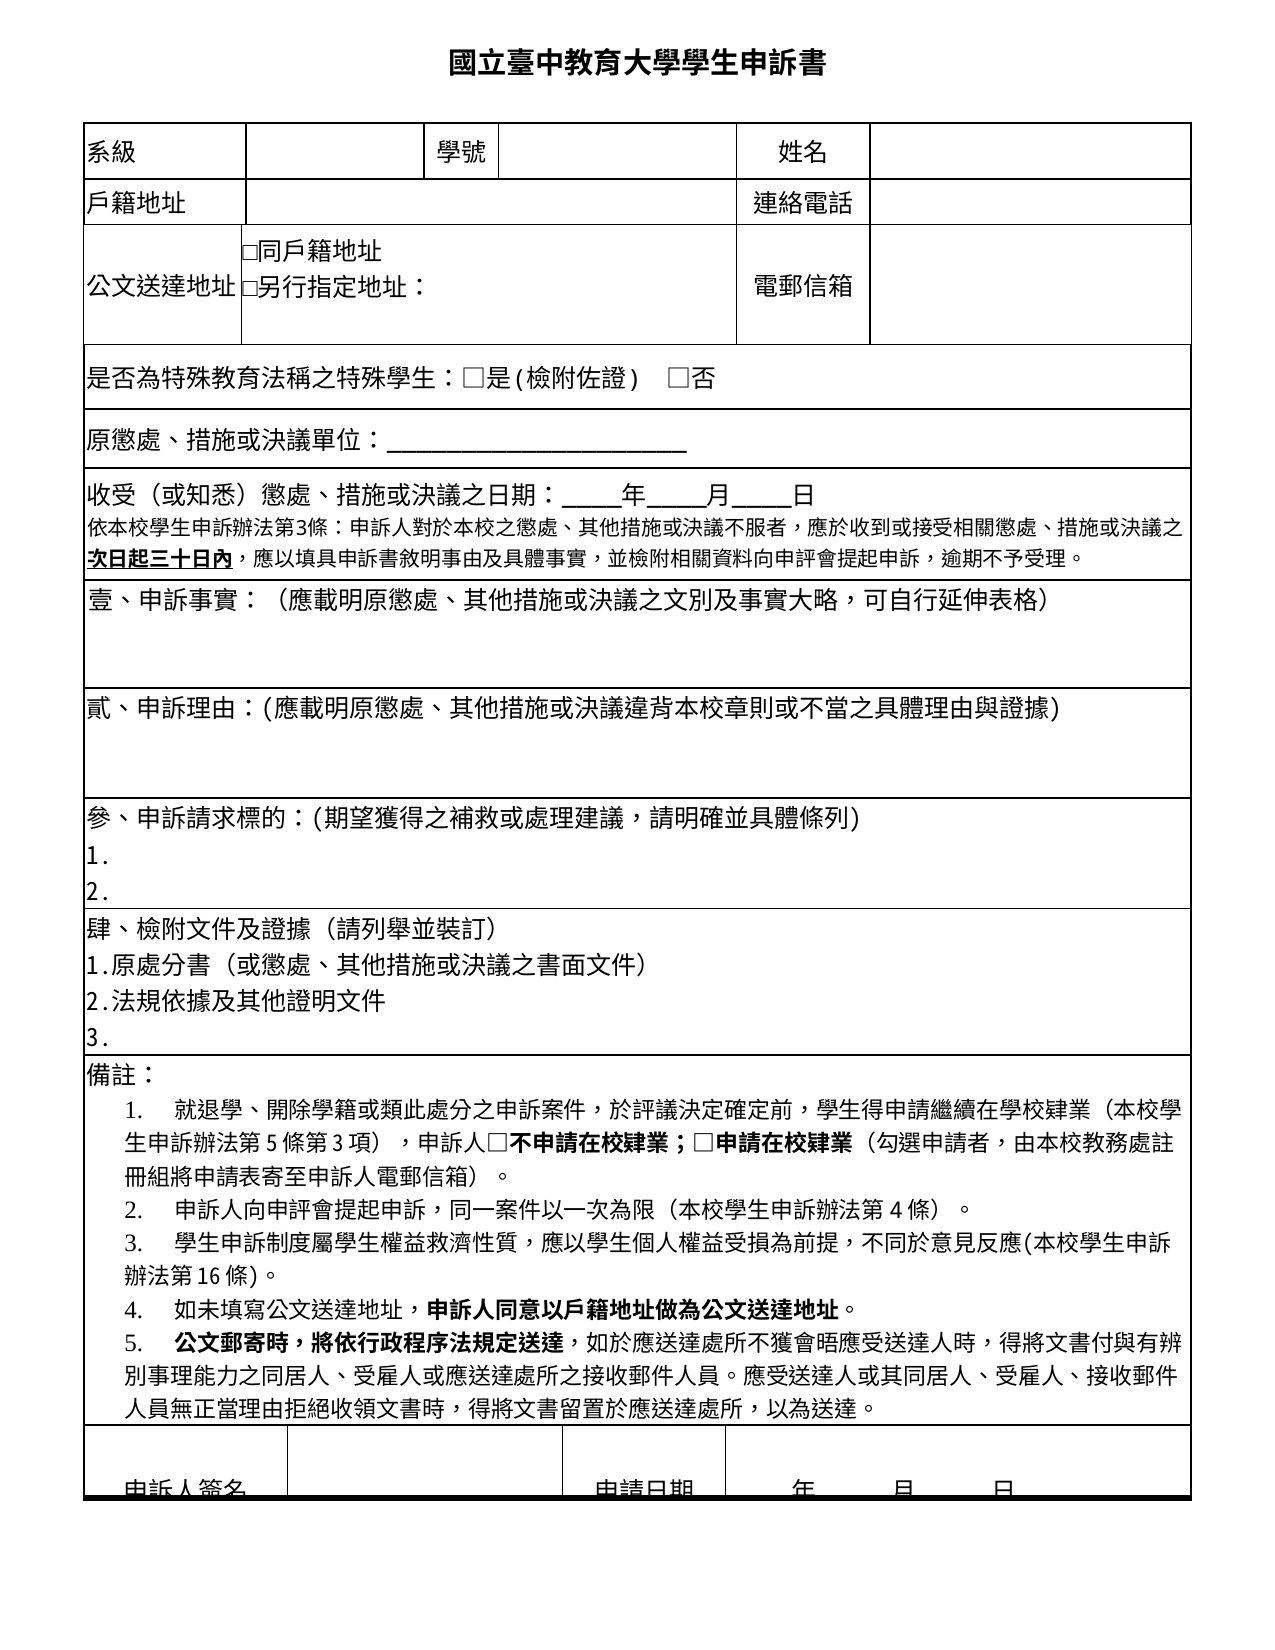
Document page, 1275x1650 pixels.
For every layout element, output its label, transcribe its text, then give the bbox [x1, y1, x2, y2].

table_cell [247, 124, 423, 178]
table_cell 肆、檢附文件及證據（請列舉並裝訂） 1.原處分書（或懲處、其他措施或決議之書面文件） 2.法規依據及其他證明文件 3. [85, 909, 1190, 1054]
table_cell 收受（或知悉）懲處、措施或決議之日期：____年____月____日 依本校學生申訴辦法第3條：申訴人對於本校之懲處、其他措施或決議不服者，應於收到或接受相關懲處、措施或決議之次日起三十日內，應以填具申訴書敘明事由及具體事實，並檢附相關資料向申評會提起申訴，逾期不予受理。 [85, 469, 1190, 579]
table_cell □同戶籍地址 □另行指定地址： [242, 225, 736, 344]
table_cell [871, 225, 1191, 344]
table_cell 參、申訴請求標的：(期望獲得之補救或處理建議，請明確並具體條列) 1. 2. [85, 799, 1190, 908]
table_cell 學號 [425, 124, 498, 178]
table_cell 貳、申訴理由：(應載明原懲處、其他措施或決議違背本校章則或不當之具體理由與證據) [85, 689, 1190, 797]
table_cell 姓名 [737, 124, 869, 178]
table_cell 連絡電話 [737, 180, 869, 224]
table_cell 原懲處、措施或決議單位：____________________ [85, 410, 1190, 467]
table_cell [871, 124, 1190, 178]
table_cell 系級 [85, 124, 245, 178]
table_cell 申請日期 [563, 1426, 725, 1495]
table_cell 戶籍地址 [85, 180, 245, 224]
table_cell [288, 1426, 562, 1495]
table_header 國立臺中教育大學學生申訴書 [84, 15, 1191, 122]
table_cell 公文送達地址 [84, 225, 241, 344]
table_cell 壹、申訴事實：（應載明原懲處、其他措施或決議之文別及事實大略，可自行延伸表格） [85, 581, 1190, 687]
table_cell [247, 180, 736, 224]
table_cell 申訴人簽名 [85, 1426, 287, 1495]
table_cell [871, 180, 1190, 224]
table_cell 電郵信箱 [737, 225, 869, 344]
table_cell 年 月 日 [726, 1426, 1190, 1495]
table_cell [499, 124, 736, 178]
table_cell 備註： 就退學、開除學籍或類此處分之申訴案件，於評議決定確定前，學生得申請繼續在學校肄業（本校學生申訴辦法第5條第3項），申訴人□不申請在校肄業；□申請在校肄業（勾選申請者，由本校教務處註冊組將申請表寄至申訴人電郵信箱）。 申訴人向申評會提起申訴，同一案件以一次為限（本校學生申訴辦法第4條）。 學生申訴制度屬學生權益救濟性質，應以學生個人權益受損為前提，不同於意見反應(本校學生申訴辦法第16條)。 如未填寫公文送達地址，申訴人同意以戶籍地址做為公文送達地址。 公文郵寄時，將依行政程序法規定送達，如於應送達處所不獲會晤應受送達人時，得將文書付與有辨別事理能力之同居人、受雇人或應送達處所之接收郵件人員。應受送達人或其同居人、受雇人、接收郵件人員無正當理由拒絕收領文書時，得將文書留置於應送達處所，以為送達。 [85, 1056, 1190, 1424]
table_cell 是否為特殊教育法稱之特殊學生：□是(檢附佐證) □否 [85, 345, 1190, 408]
